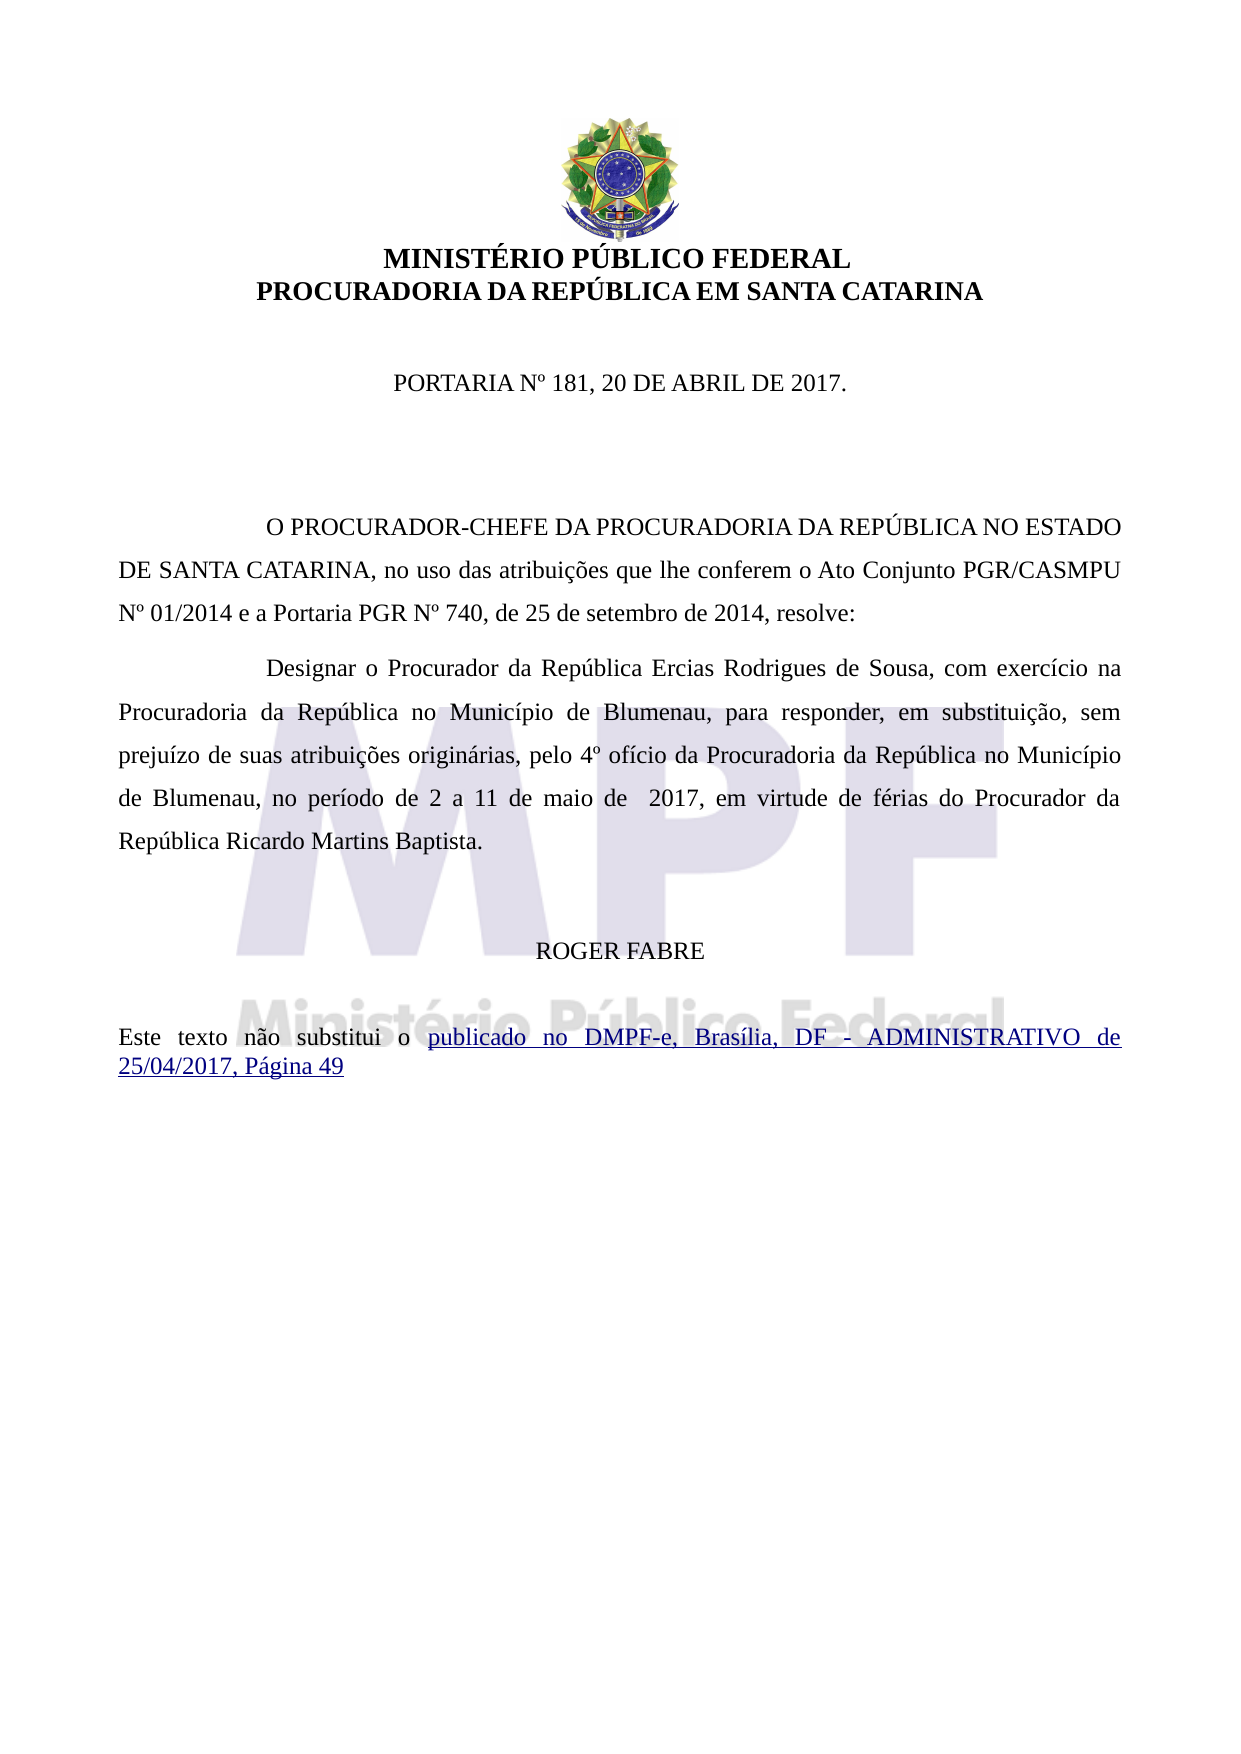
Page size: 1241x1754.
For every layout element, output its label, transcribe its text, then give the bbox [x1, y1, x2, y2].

picture [236, 964, 1004, 1022]
picture [236, 855, 1004, 936]
text MINISTÉRIO PÚBLICO FEDERAL [118, 176, 1122, 275]
text Designar o Procurador da República Ercias Rodrigues de Sousa, com exercício na Procuradoria da República no Município de Blumenau, para responder, em substituição, sem prejuízo de suas atribuições originárias, pelo 4º ofício da Procuradoria da República no Município de Blumenau, no período de 2 a 11 de maio de 2017, em virtude de férias do Procurador da República Ricardo Martins Baptista. [118, 653, 1122, 855]
text PROCURADORIA DA REPÚBLICA EM SANTA CATARINA [118, 275, 1122, 306]
text PORTARIA Nº 181, 20 DE ABRIL DE 2017. [118, 368, 1122, 397]
text Este texto não substitui o publicado no DMPF-e, Brasília, DF - ADMINISTRATIVO de 25/04/2017, Página 49 [118, 1022, 1122, 1079]
text ROGER FABRE [118, 936, 1122, 964]
text O PROCURADOR-CHEFE DA PROCURADORIA DA REPÚBLICA NO ESTADO DE SANTA CATARINA, no uso das atribuições que lhe conferem o Ato Conjunto PGR/CASMPU Nº 01/2014 e a Portaria PGR Nº 740, de 25 de setembro de 2014, resolve: [118, 512, 1122, 627]
